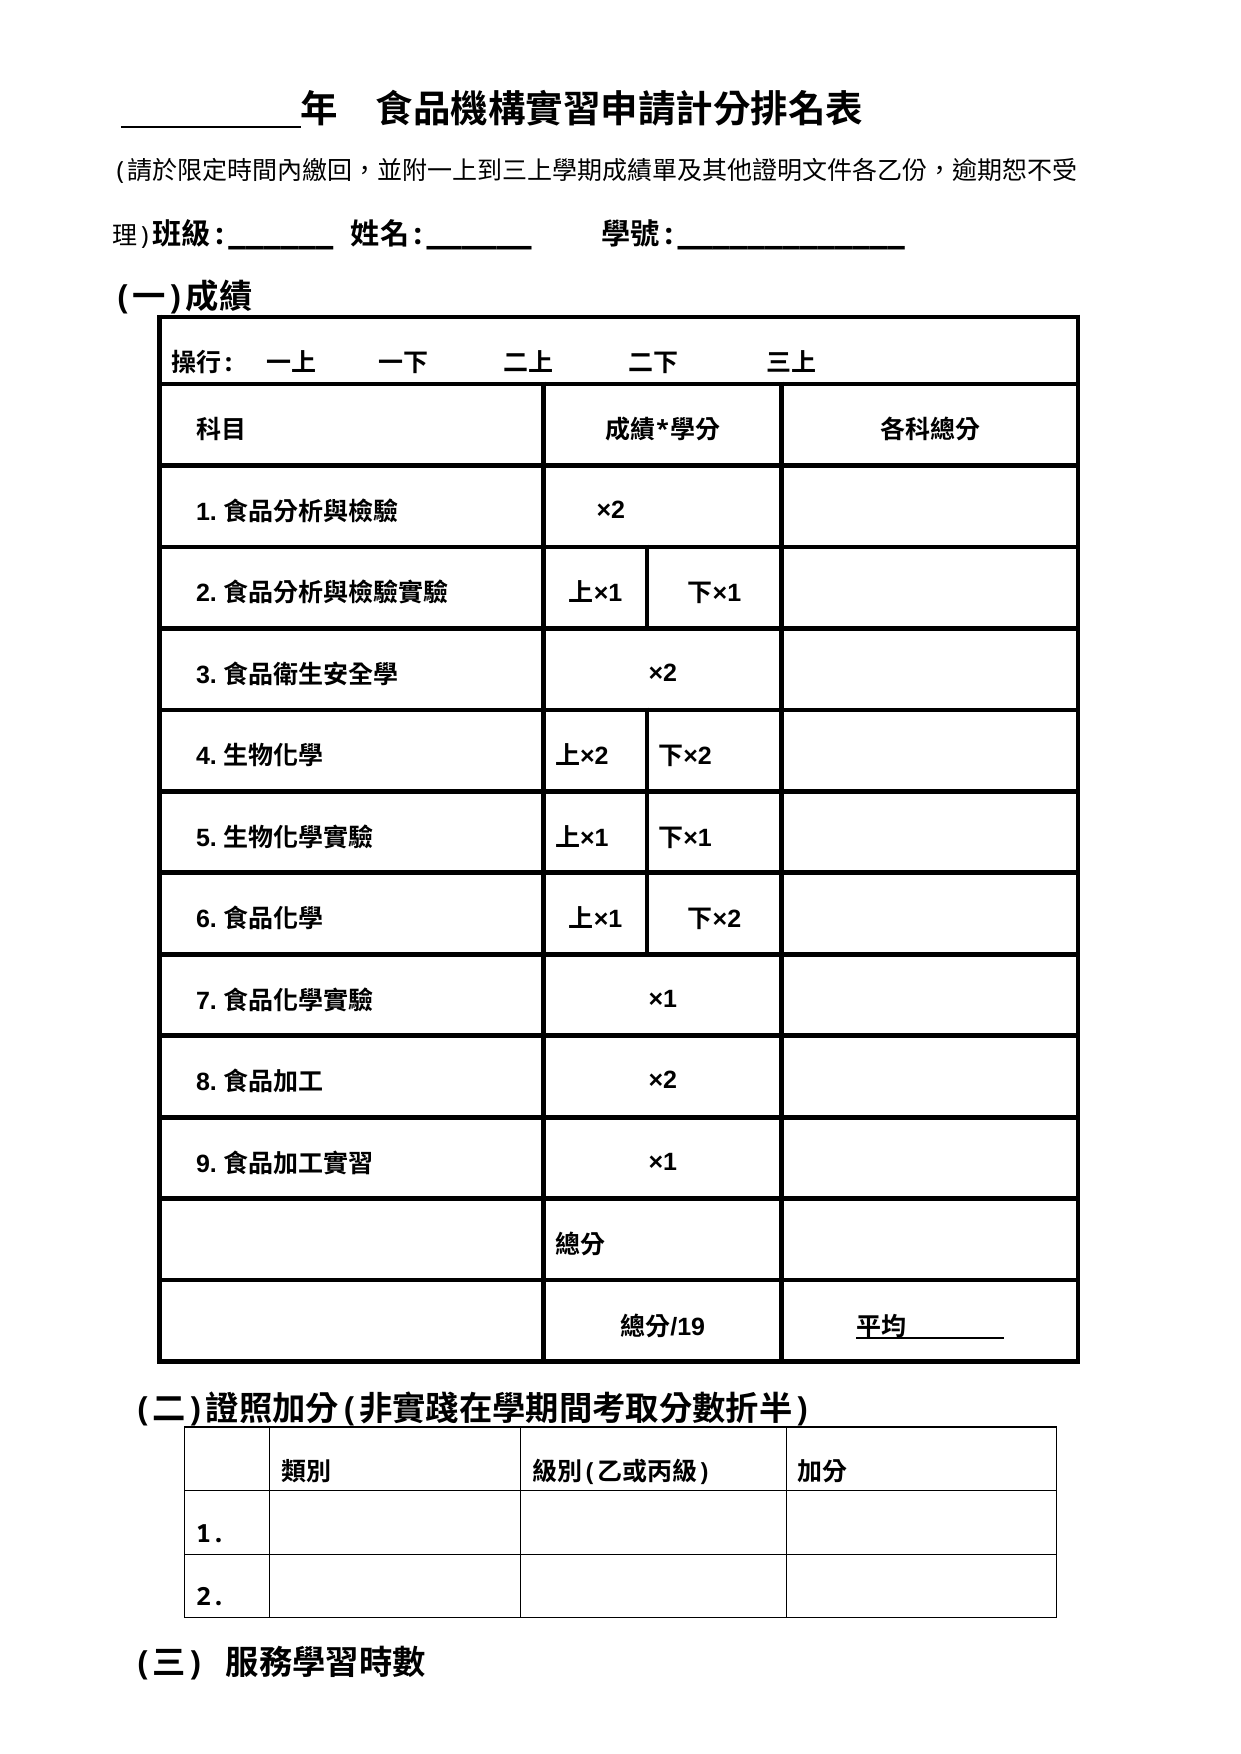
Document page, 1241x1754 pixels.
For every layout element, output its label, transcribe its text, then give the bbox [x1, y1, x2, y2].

text 年 食品機構實習申請計分排名表 [83, 64, 1141, 127]
table_cell [784, 712, 1076, 789]
table_cell 上×1 [546, 875, 645, 952]
table_cell 9. 食品加工實習 [162, 1120, 541, 1196]
table_cell 下×1 [649, 549, 779, 626]
text (請於限定時間內繳回，並附一上到三上學期成績單及其他證明文件各乙份，逾期恕不受理)班級:______ 姓名:______ 學號:_____________ [112, 127, 1093, 252]
table_header 級別(乙或丙級) [521, 1428, 786, 1490]
table_cell [787, 1555, 1056, 1617]
table_header 加分 [787, 1428, 1056, 1490]
table_cell ×1 [546, 1120, 779, 1196]
table_cell 4. 生物化學 [162, 712, 541, 789]
table_cell [784, 468, 1076, 544]
table_cell 上×1 [546, 549, 645, 626]
table_cell [162, 1201, 541, 1278]
table_cell 8. 食品加工 [162, 1038, 541, 1115]
table_cell 總分 [546, 1201, 779, 1278]
table_cell ×2 [546, 1038, 779, 1115]
table_cell 上×2 [546, 712, 645, 789]
table_cell [784, 794, 1076, 870]
table_cell 科目 [162, 386, 541, 463]
table_cell 成績*學分 [546, 386, 779, 463]
table_cell ×1 [546, 957, 779, 1033]
text (二)證照加分(非實踐在學期間考取分數折半) [112, 1364, 1093, 1426]
table_cell [270, 1555, 520, 1617]
text (一)成績 [112, 252, 1093, 314]
table_cell 7. 食品化學實驗 [162, 957, 541, 1033]
table_cell 1. [185, 1491, 269, 1553]
table_cell 3. 食品衛生安全學 [162, 631, 541, 707]
table_cell ×2 [546, 631, 779, 707]
table_cell [784, 1120, 1076, 1196]
table_cell 下×1 [649, 794, 779, 870]
table_cell ×2 [546, 468, 779, 544]
table_cell 2. [185, 1555, 269, 1617]
text (三) 服務學習時數 [112, 1618, 1093, 1681]
table_cell 下×2 [649, 875, 779, 952]
table_cell [784, 549, 1076, 626]
table_cell 上×1 [546, 794, 645, 870]
table_cell [270, 1491, 520, 1553]
table_cell 各科總分 [784, 386, 1076, 463]
table_cell [784, 957, 1076, 1033]
table_cell 2. 食品分析與檢驗實驗 [162, 549, 541, 626]
table_header [185, 1428, 269, 1490]
table_cell 6. 食品化學 [162, 875, 541, 952]
table_cell 總分/19 [546, 1282, 779, 1359]
table_cell 1. 食品分析與檢驗 [162, 468, 541, 544]
table_cell 平均_______ [784, 1282, 1076, 1359]
table_cell [162, 1282, 541, 1359]
table_header 操行: 一上 一下 二上 二下 三上 [162, 319, 1076, 382]
table_cell [521, 1555, 786, 1617]
table_cell [521, 1491, 786, 1553]
table_cell 5. 生物化學實驗 [162, 794, 541, 870]
table_cell [787, 1491, 1056, 1553]
table_cell 下×2 [649, 712, 779, 789]
table_cell [784, 1201, 1076, 1278]
table_cell [784, 875, 1076, 952]
table_cell [784, 631, 1076, 707]
table_header 類別 [270, 1428, 520, 1490]
table_cell [784, 1038, 1076, 1115]
